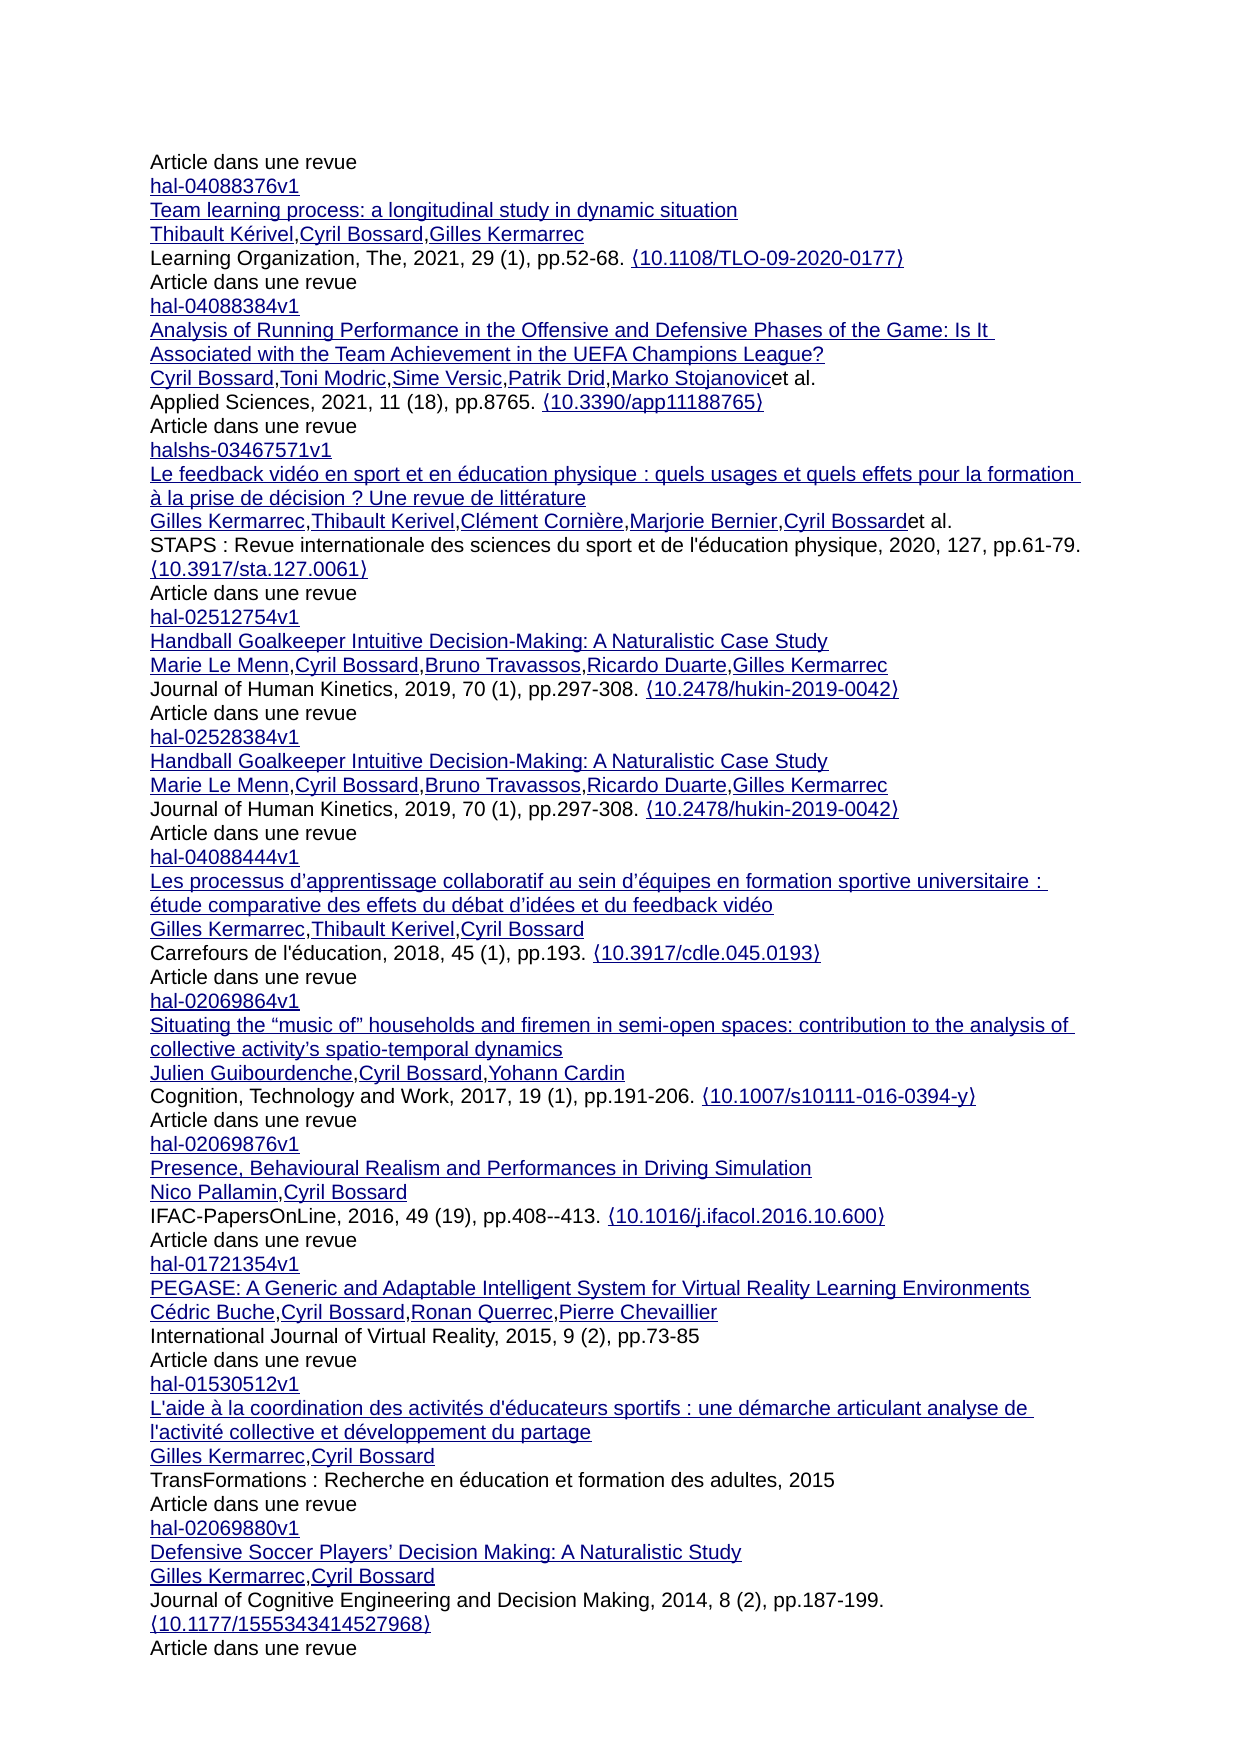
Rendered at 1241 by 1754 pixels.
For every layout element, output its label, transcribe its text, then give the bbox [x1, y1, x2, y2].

table_cell Analysis of Running Performance in the Offensive and Defensive Phases of the Game: Is It Associated with the Team Achievement in the UEFA Champions League? Cyril Bossard,Toni Modric,Sime Versic,Patrik Drid,Marko Stojanovicet al. Applied Sciences, 2021, 11 (18), pp.8765. ⟨10.3390/app11188765⟩ Article dans une revue halshs-03467571v1 [150, 318, 1090, 461]
table_cell Team learning process: a longitudinal study in dynamic situation Thibault Kérivel,Cyril Bossard,Gilles Kermarrec Learning Organization, The, 2021, 29 (1), pp.52-68. ⟨10.1108/TLO-09-2020-0177⟩ Article dans une revue hal-04088384v1 [150, 198, 1090, 318]
table_cell L'aide à la coordination des activités d'éducateurs sportifs : une démarche articulant analyse de l'activité collective et développement du partage Gilles Kermarrec,Cyril Bossard TransFormations : Recherche en éducation et formation des adultes, 2015 Article dans une revue hal-02069880v1 [150, 1396, 1090, 1539]
table_cell Article dans une revue hal-04088376v1 [150, 150, 1090, 198]
table_cell Handball Goalkeeper Intuitive Decision-Making: A Naturalistic Case Study Marie Le Menn,Cyril Bossard,Bruno Travassos,Ricardo Duarte,Gilles Kermarrec Journal of Human Kinetics, 2019, 70 (1), pp.297-308. ⟨10.2478/hukin-2019-0042⟩ Article dans une revue hal-02528384v1 [150, 629, 1090, 749]
table_cell PEGASE: A Generic and Adaptable Intelligent System for Virtual Reality Learning Environments Cédric Buche,Cyril Bossard,Ronan Querrec,Pierre Chevaillier International Journal of Virtual Reality, 2015, 9 (2), pp.73-85 Article dans une revue hal-01530512v1 [150, 1276, 1090, 1396]
table_cell Le feedback vidéo en sport et en éducation physique : quels usages et quels effets pour la formation à la prise de décision ? Une revue de littérature Gilles Kermarrec,Thibault Kerivel,Clément Cornière,Marjorie Bernier,Cyril Bossardet al. STAPS : Revue internationale des sciences du sport et de l'éducation physique, 2020, 127, pp.61-79. ⟨10.3917/sta.127.0061⟩ Article dans une revue hal-02512754v1 [150, 461, 1090, 629]
table_cell Situating the “music of” households and firemen in semi-open spaces: contribution to the analysis of collective activity’s spatio-temporal dynamics Julien Guibourdenche,Cyril Bossard,Yohann Cardin Cognition, Technology and Work, 2017, 19 (1), pp.191-206. ⟨10.1007/s10111-016-0394-y⟩ Article dans une revue hal-02069876v1 [150, 1013, 1090, 1156]
table_cell Presence, Behavioural Realism and Performances in Driving Simulation Nico Pallamin,Cyril Bossard IFAC-PapersOnLine, 2016, 49 (19), pp.408--413. ⟨10.1016/j.ifacol.2016.10.600⟩ Article dans une revue hal-01721354v1 [150, 1156, 1090, 1276]
table_cell Handball Goalkeeper Intuitive Decision-Making: A Naturalistic Case Study Marie Le Menn,Cyril Bossard,Bruno Travassos,Ricardo Duarte,Gilles Kermarrec Journal of Human Kinetics, 2019, 70 (1), pp.297-308. ⟨10.2478/hukin-2019-0042⟩ Article dans une revue hal-04088444v1 [150, 749, 1090, 869]
table_cell Defensive Soccer Players’ Decision Making: A Naturalistic Study Gilles Kermarrec,Cyril Bossard Journal of Cognitive Engineering and Decision Making, 2014, 8 (2), pp.187-199. ⟨10.1177/1555343414527968⟩ Article dans une revue [150, 1540, 1090, 1659]
table_cell Les processus d’apprentissage collaboratif au sein d’équipes en formation sportive universitaire : étude comparative des effets du débat d’idées et du feedback vidéo Gilles Kermarrec,Thibault Kerivel,Cyril Bossard Carrefours de l'éducation, 2018, 45 (1), pp.193. ⟨10.3917/cdle.045.0193⟩ Article dans une revue hal-02069864v1 [150, 869, 1090, 1012]
